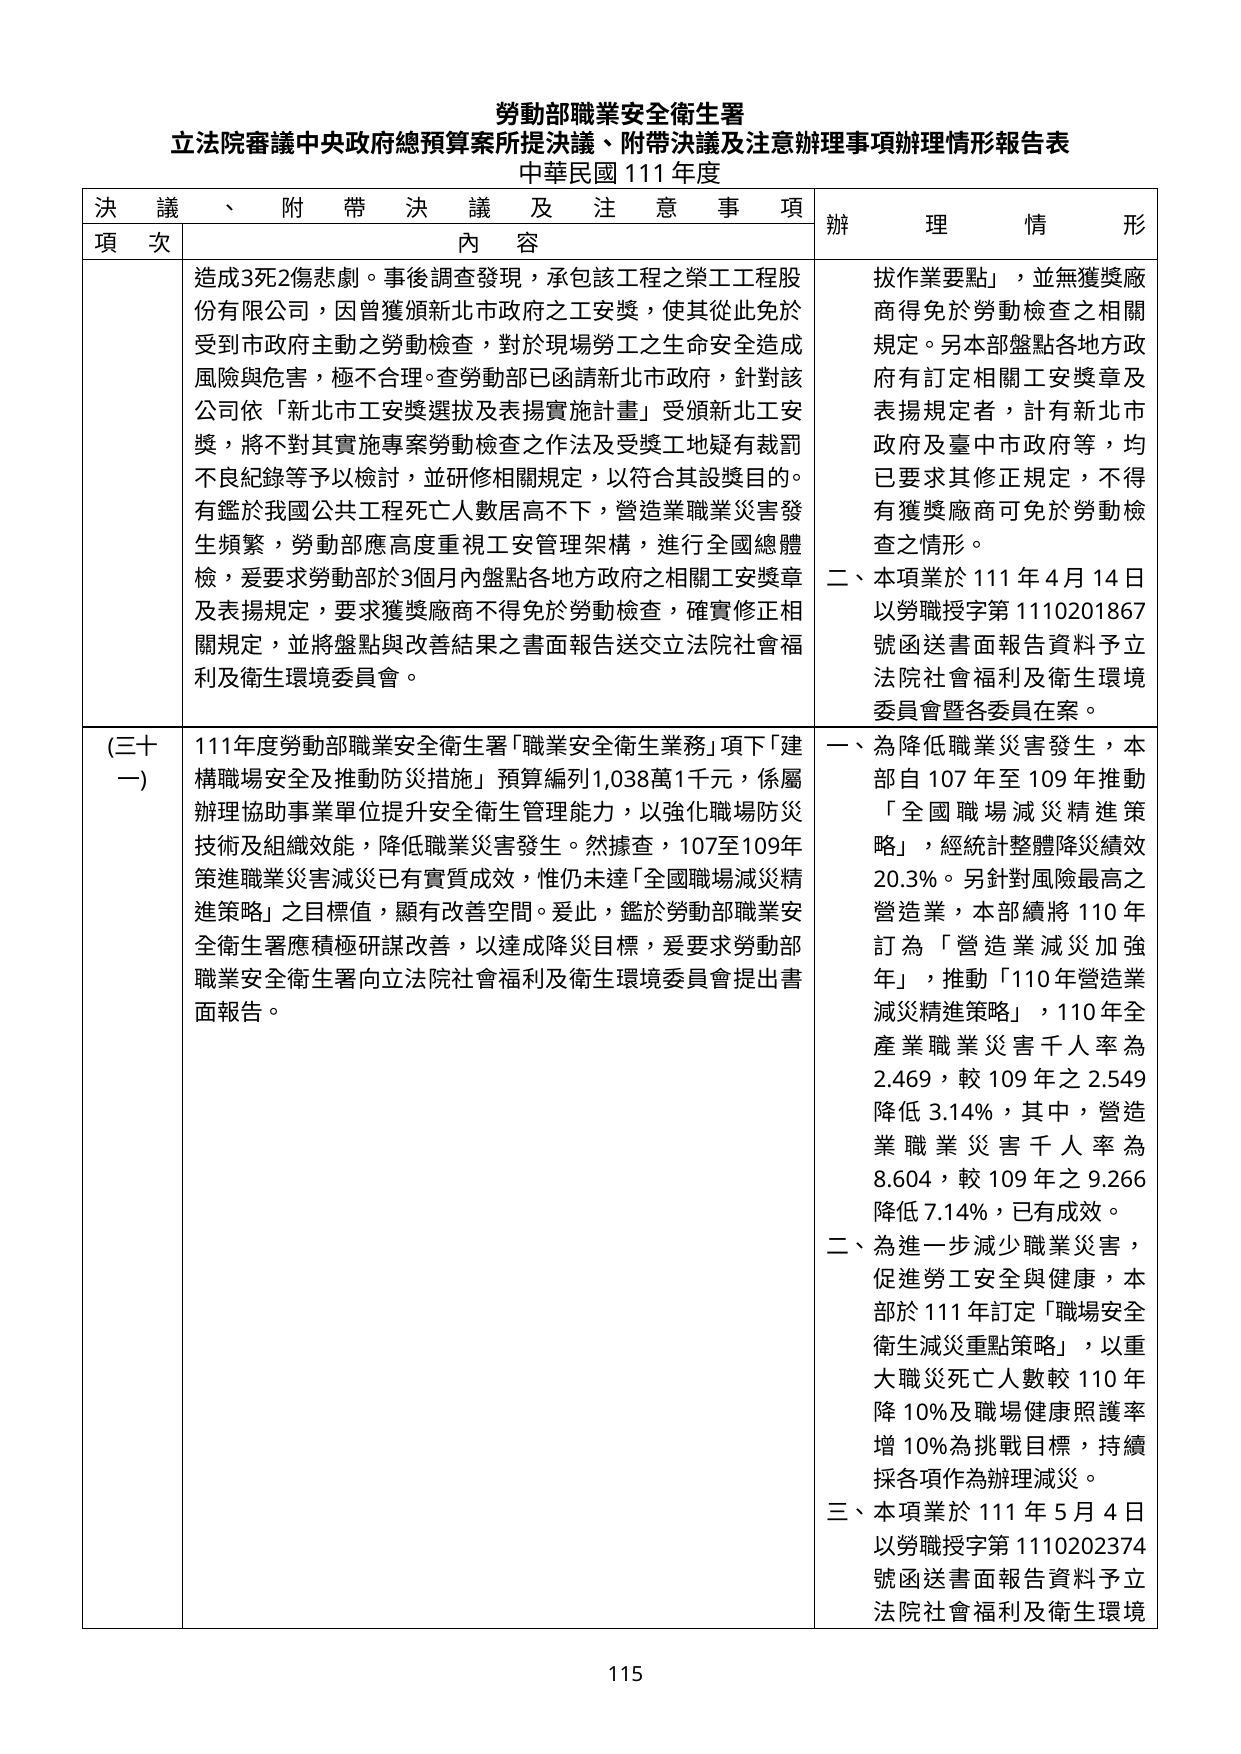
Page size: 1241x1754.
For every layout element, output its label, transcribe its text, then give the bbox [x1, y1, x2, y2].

table_cell 項次 [83, 224, 182, 259]
table_cell (三十一) [83, 728, 182, 1627]
table_cell 為降低職業災害發生，本部自107年至109年推動「全國職場減災精進策略」，經統計整體降災績效20.3%。 另針對風險最高之營造業，本部續將110年訂為「營造業減災加強年」，推動「110年營造業減災精進策略」，110年全產業職業災害千人率為2.469，較109年之2.549降低3.14%，其中，營造業職業災害千人率為8.604，較109年之9.266降低7.14%，已有成效。 為進一步減少職業災害，促進勞工安全與健康，本部於111年訂定「職場安全衛生減災重點策略」，以重大職災死亡人數較110年降10%及職場健康照護率增10%為挑戰目標，持續採各項作為辦理減災。 本項業於111年5月4日以勞職授字第1110202374號函送書面報告資料予立法院社會福利及衛生環境 [815, 728, 1157, 1627]
table_cell [83, 260, 182, 726]
table_header 決議、附帶決議及注意事項 [83, 189, 814, 223]
table_cell 拔作業要點」，並無獲獎廠商得免於勞動檢查之相關規定。另本部盤點各地方政府有訂定相關工安獎章及表揚規定者，計有新北市政府及臺中市政府等，均已要求其修正規定，不得有獲獎廠商可免於勞動檢查之情形。 本項業於111年4月14日以勞職授字第1110201867號函送書面報告資料予立法院社會福利及衛生環境委員會暨各委員在案。 [815, 260, 1157, 726]
table_cell 造成3死2傷悲劇。事後調查發現，承包該工程之榮工工程股份有限公司，因曾獲頒新北市政府之工安獎，使其從此免於受到市政府主動之勞動檢查，對於現場勞工之生命安全造成風險與危害，極不合理。查勞動部已函請新北市政府，針對該公司依「新北市工安獎選拔及表揚實施計畫」受頒新北工安獎，將不對其實施專案勞動檢查之作法及受獎工地疑有裁罰不良紀錄等予以檢討，並研修相關規定，以符合其設獎目的。有鑑於我國公共工程死亡人數居高不下，營造業職業災害發生頻繁，勞動部應高度重視工安管理架構，進行全國總體檢，爰要求勞動部於3個月內盤點各地方政府之相關工安獎章及表揚規定，要求獲獎廠商不得免於勞動檢查，確實修正相關規定，並將盤點與改善結果之書面報告送交立法院社會福利及衛生環境委員會。 [183, 260, 814, 726]
table_cell 內 容 [183, 224, 814, 259]
table_header 辦理情形 [815, 189, 1157, 259]
table_cell 111年度勞動部職業安全衛生署「職業安全衛生業務」項下「建構職場安全及推動防災措施」預算編列1,038萬1千元，係屬辦理協助事業單位提升安全衛生管理能力，以強化職場防災技術及組織效能，降低職業災害發生。然據查，107至109年策進職業災害減災已有實質成效，惟仍未達「全國職場減災精進策略」之目標值，顯有改善空間。爰此，鑑於勞動部職業安全衛生署應積極研謀改善，以達成降災目標，爰要求勞動部職業安全衛生署向立法院社會福利及衛生環境委員會提出書面報告。 [183, 728, 814, 1627]
